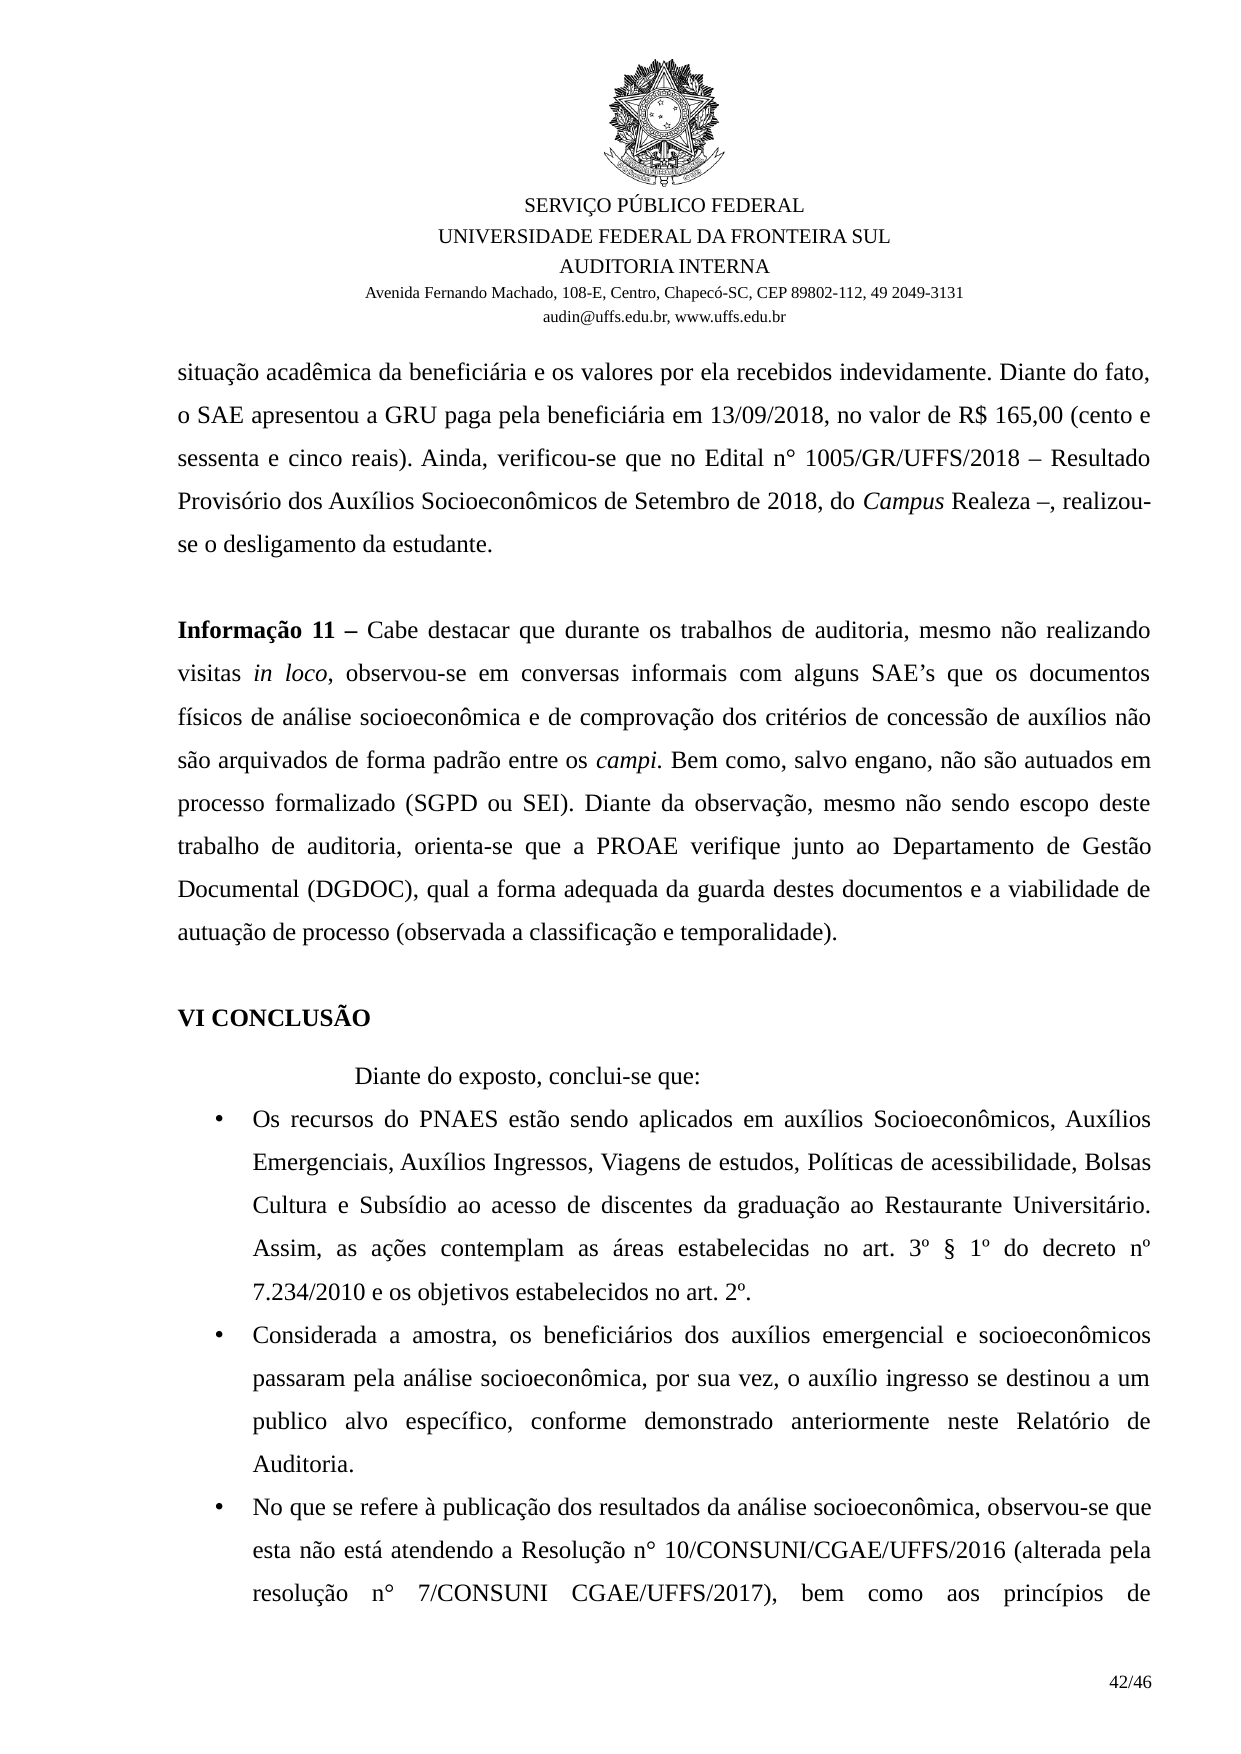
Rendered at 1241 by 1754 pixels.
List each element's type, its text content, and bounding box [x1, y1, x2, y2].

list Os recursos do PNAES estão sendo aplicados em auxílios Socioeconômicos, Auxílios Emergenciais, Auxílios Ingressos, Viagens de estudos, Políticas de acessibilidade, Bolsas Cultura e Subsídio ao acesso de discentes da graduação ao Restaurante Universitário. Assim, as ações contemplam as áreas estabelecidas no art. 3º § 1º do decreto nº 7.234/2010 e os objetivos estabelecidos no art. 2º. [215, 1104, 1152, 1305]
list No que se refere à publicação dos resultados da análise socioeconômica, observou-se que esta não está atendendo a Resolução n° 10/CONSUNI/CGAE/UFFS/2016 (alterada pela resolução n° 7/CONSUNI CGAE/UFFS/2017), bem como aos princípios de [215, 1492, 1152, 1607]
text Informação 11 – Cabe destacar que durante os trabalhos de auditoria, mesmo não realizando visitas in loco, observou-se em conversas informais com alguns SAE’s que os documentos físicos de análise socioeconômica e de comprovação dos critérios de concessão de auxílios não são arquivados de forma padrão entre os campi. Bem como, salvo engano, não são autuados em processo formalizado (SGPD ou SEI). Diante da observação, mesmo não sendo escopo deste trabalho de auditoria, orienta-se que a PROAE verifique junto ao Departamento de Gestão Documental (DGDOC), qual a forma adequada da guarda destes documentos e a viabilidade de autuação de processo (observada a classificação e temporalidade). [177, 615, 1152, 946]
list Considerada a amostra, os beneficiários dos auxílios emergencial e socioeconômicos passaram pela análise socioeconômica, por sua vez, o auxílio ingresso se destinou a um publico alvo específico, conforme demonstrado anteriormente neste Relatório de Auditoria. [215, 1320, 1152, 1478]
text situação acadêmica da beneficiária e os valores por ela recebidos indevidamente. Diante do fato, o SAE apresentou a GRU paga pela beneficiária em 13/09/2018, no valor de R$ 165,00 (cento e sessenta e cinco reais). Ainda, verificou-se que no Edital n° 1005/GR/UFFS/2018 – Resultado Provisório dos Auxílios Socioeconômicos de Setembro de 2018, do Campus Realeza –, realizou-se o desligamento da estudante. [177, 357, 1152, 558]
text VI CONCLUSÃO [177, 1003, 1152, 1032]
text Diante do exposto, conclui-se que: [177, 1061, 1152, 1090]
